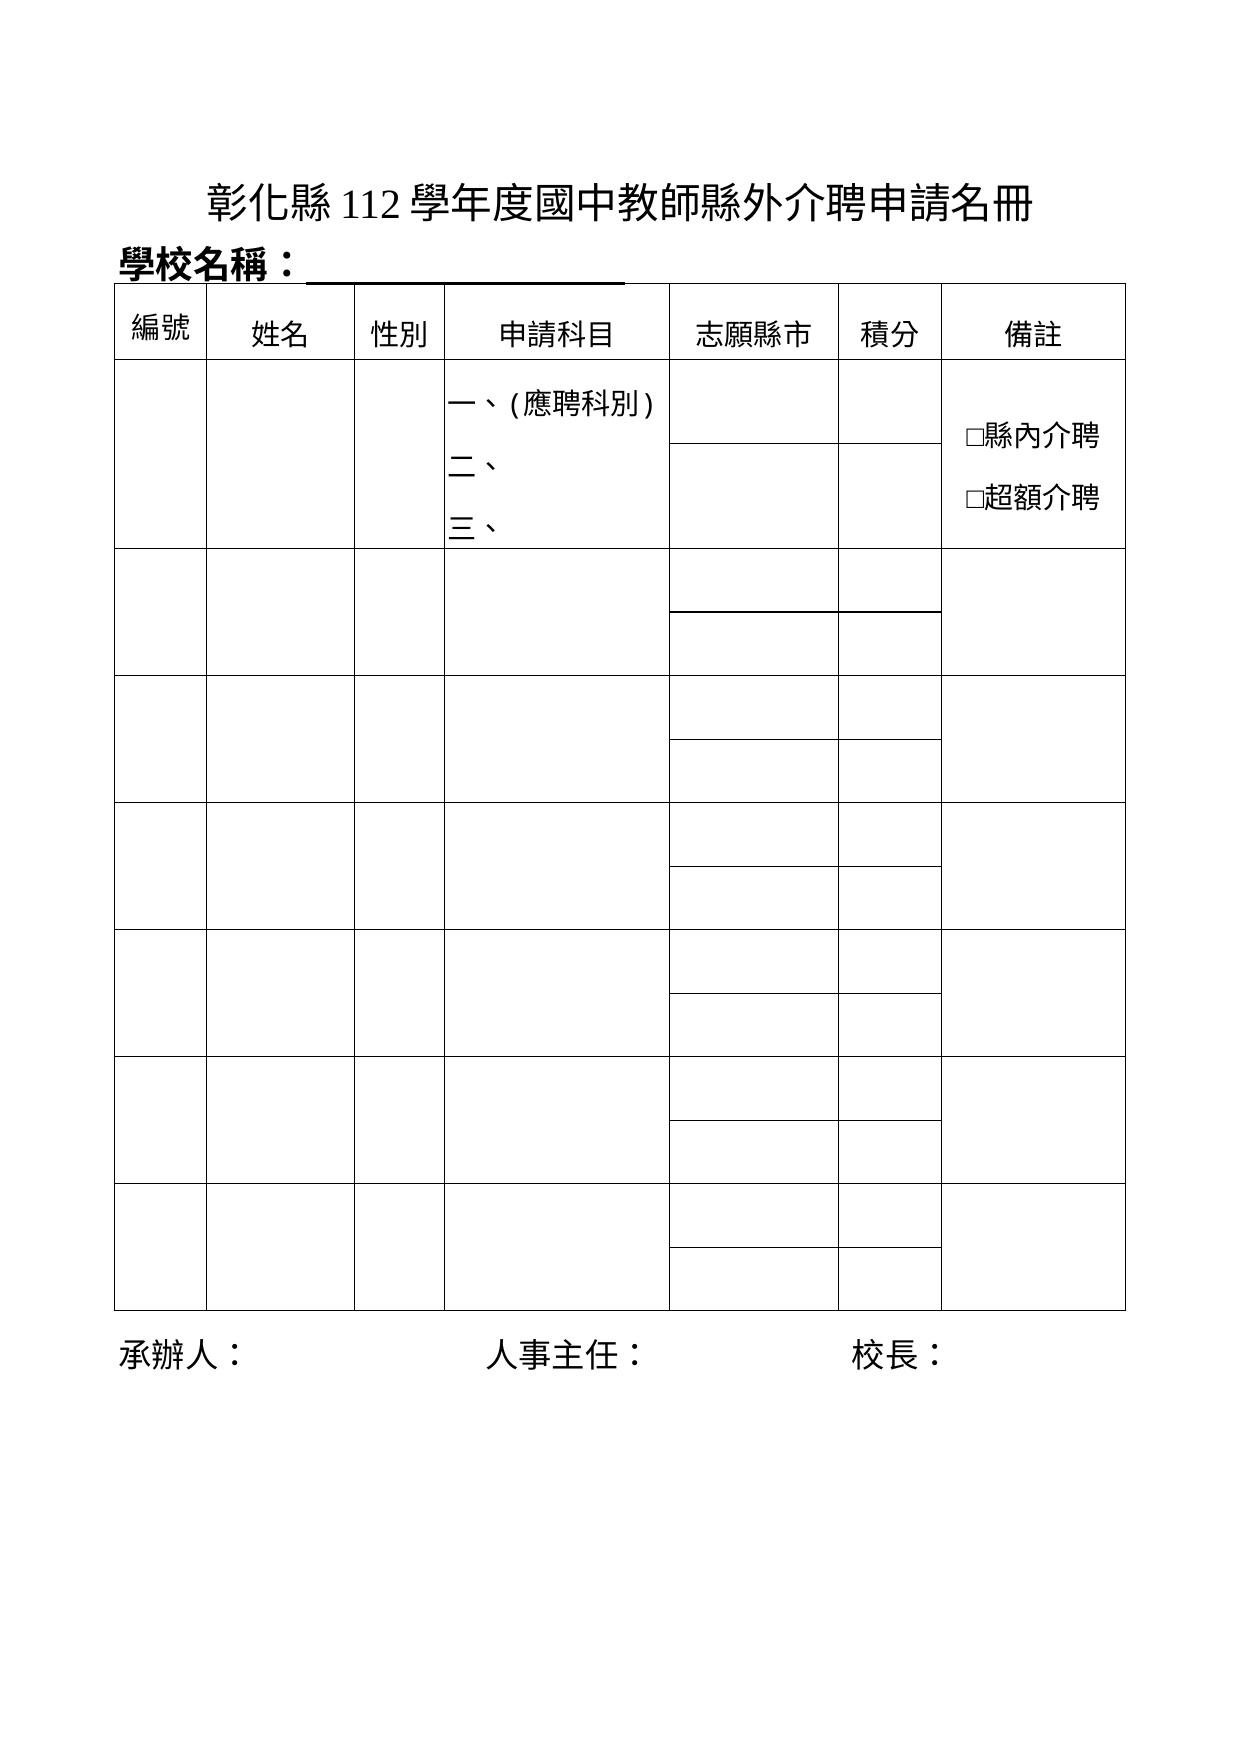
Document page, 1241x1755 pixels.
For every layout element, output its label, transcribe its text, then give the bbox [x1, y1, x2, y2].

table_cell [445, 1057, 669, 1183]
table_cell [115, 676, 206, 802]
table_header 編號 [115, 284, 206, 359]
table_cell [839, 867, 941, 929]
table_cell [670, 867, 838, 929]
table_cell [355, 360, 444, 548]
table_header 申請科目 [445, 284, 669, 359]
table_cell [839, 1184, 941, 1247]
table_cell [839, 930, 941, 993]
table_cell [670, 740, 838, 802]
table_cell [670, 1121, 838, 1183]
table_cell [942, 1184, 1125, 1310]
table_cell [839, 740, 941, 802]
table_cell [670, 549, 838, 611]
text 承辦人： 人事主任： 校長： [118, 1311, 1122, 1374]
text 彰化縣112學年度國中教師縣外介聘申請名冊 [118, 158, 1122, 221]
table_cell [670, 1184, 838, 1247]
table_cell [207, 676, 354, 802]
table_cell [670, 1248, 838, 1310]
table_cell [207, 360, 354, 548]
table_header 性別 [355, 285, 444, 359]
table_cell [839, 676, 941, 738]
table_header 志願縣市 [670, 284, 838, 359]
table_cell [839, 360, 941, 443]
table_cell [445, 676, 669, 802]
table_cell [942, 549, 1125, 675]
table_cell [839, 444, 941, 548]
table_cell [115, 1184, 206, 1310]
table_cell [207, 803, 354, 929]
table_cell [839, 1057, 941, 1120]
table_cell [670, 1057, 838, 1120]
table_cell [207, 1184, 354, 1310]
table_cell [445, 549, 669, 675]
table_cell [670, 803, 838, 866]
table_cell [355, 1057, 444, 1183]
table_cell [445, 1184, 669, 1310]
table_cell [445, 930, 669, 1056]
table_cell [942, 803, 1125, 929]
table_cell [115, 1057, 206, 1183]
table_cell [445, 803, 669, 929]
table_cell [670, 930, 838, 993]
table_cell [839, 1121, 941, 1183]
table_cell [942, 930, 1125, 1056]
table_cell [670, 360, 838, 443]
table_cell [670, 444, 838, 548]
table_cell [115, 360, 206, 548]
table_cell [355, 549, 444, 675]
table_cell [207, 1057, 354, 1183]
table_cell [670, 994, 838, 1056]
table_header 積分 [839, 284, 941, 359]
table_cell [115, 803, 206, 929]
table_cell [670, 613, 838, 675]
table_cell [839, 803, 941, 866]
table_cell [839, 994, 941, 1056]
table_cell [115, 549, 206, 675]
table_header 姓名 [207, 284, 354, 359]
table_cell [355, 676, 444, 802]
text 學校名稱： [118, 221, 1122, 283]
table_cell [207, 930, 354, 1056]
table_cell [355, 803, 444, 929]
table_cell [839, 613, 941, 675]
table_cell [355, 930, 444, 1056]
table_header 備註 [942, 284, 1125, 359]
table_cell [670, 676, 838, 738]
table_cell [942, 676, 1125, 802]
table_cell [839, 549, 941, 611]
table_cell □縣內介聘 □超額介聘 [942, 360, 1125, 548]
table_cell [115, 930, 206, 1056]
table_cell [207, 549, 354, 675]
table_cell [942, 1057, 1125, 1183]
table_cell [839, 1248, 941, 1310]
table_cell 一、(應聘科別) 二、 三、 [445, 360, 669, 548]
table_cell [355, 1184, 444, 1310]
